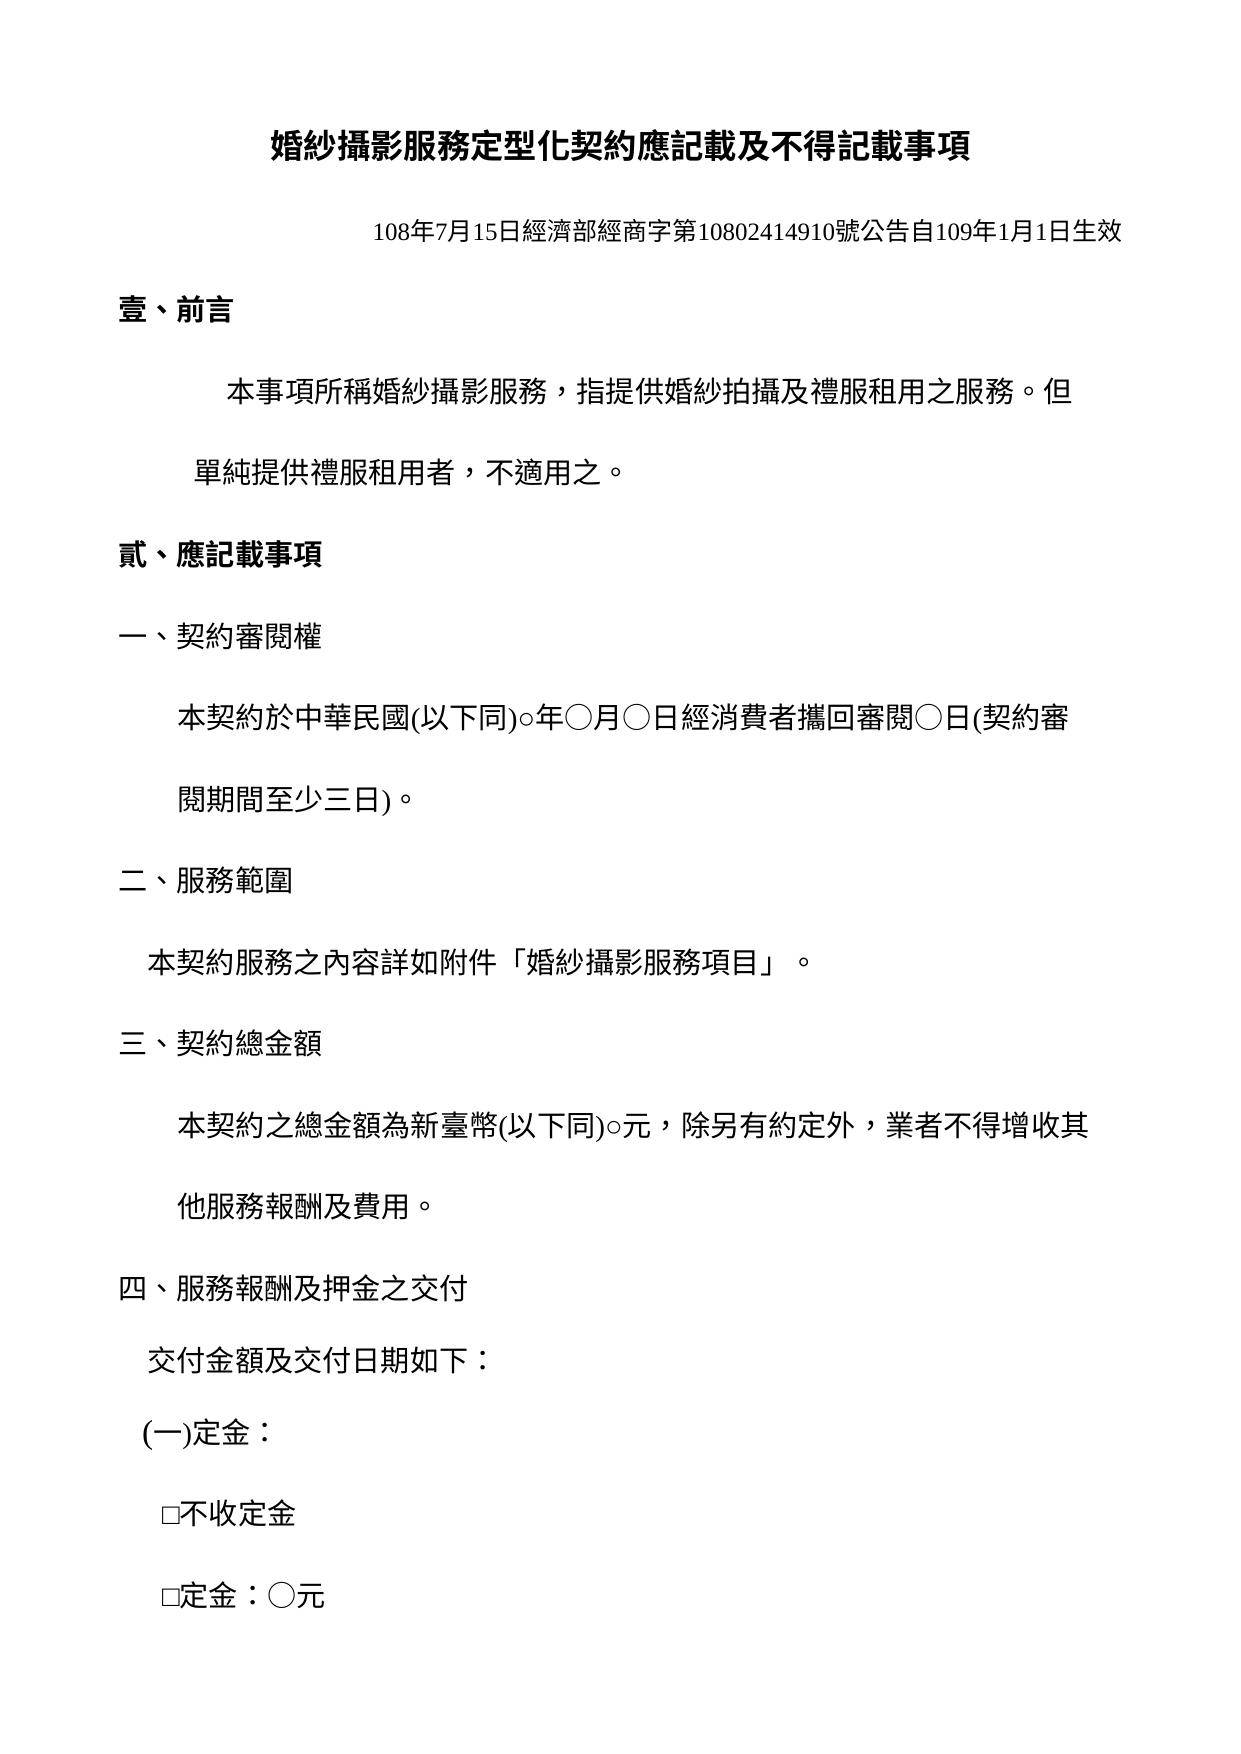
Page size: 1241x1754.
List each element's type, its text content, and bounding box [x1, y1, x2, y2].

text 二、服務範圍 [118, 848, 1122, 900]
text 本事項所稱婚紗攝影服務，指提供婚紗拍攝及禮服租用之服務。但 [193, 359, 1122, 411]
text 閱期間至少三日)。 [177, 766, 1122, 818]
text 貳、應記載事項 [118, 522, 1122, 574]
text 婚紗攝影服務定型化契約應記載及不得記載事項 [118, 118, 1122, 168]
text 壹、前言 [118, 277, 1122, 329]
text 交付金額及交付日期如下： [118, 1337, 1122, 1380]
text 108年7月15日經濟部經商字第10802414910號公告自109年1月1日生效 [118, 198, 1122, 248]
text 他服務報酬及費用。 [177, 1174, 1122, 1226]
text 本契約於中華民國(以下同)○年○月○日經消費者攜回審閱○日(契約審 [177, 685, 1122, 737]
text (一)定金： [118, 1409, 1122, 1451]
text 單純提供禮服租用者，不適用之。 [193, 440, 1122, 492]
text 本契約之總金額為新臺幣(以下同)○元，除另有約定外，業者不得增收其 [177, 1093, 1122, 1145]
text □不收定金 [118, 1481, 1122, 1533]
text 三、契約總金額 [118, 1011, 1122, 1063]
text 一、契約審閱權 [118, 603, 1122, 655]
text 四、服務報酬及押金之交付 [118, 1256, 1122, 1308]
text □定金：○元 [118, 1562, 1122, 1614]
text 本契約服務之內容詳如附件「婚紗攝影服務項目」。 [118, 929, 1122, 982]
